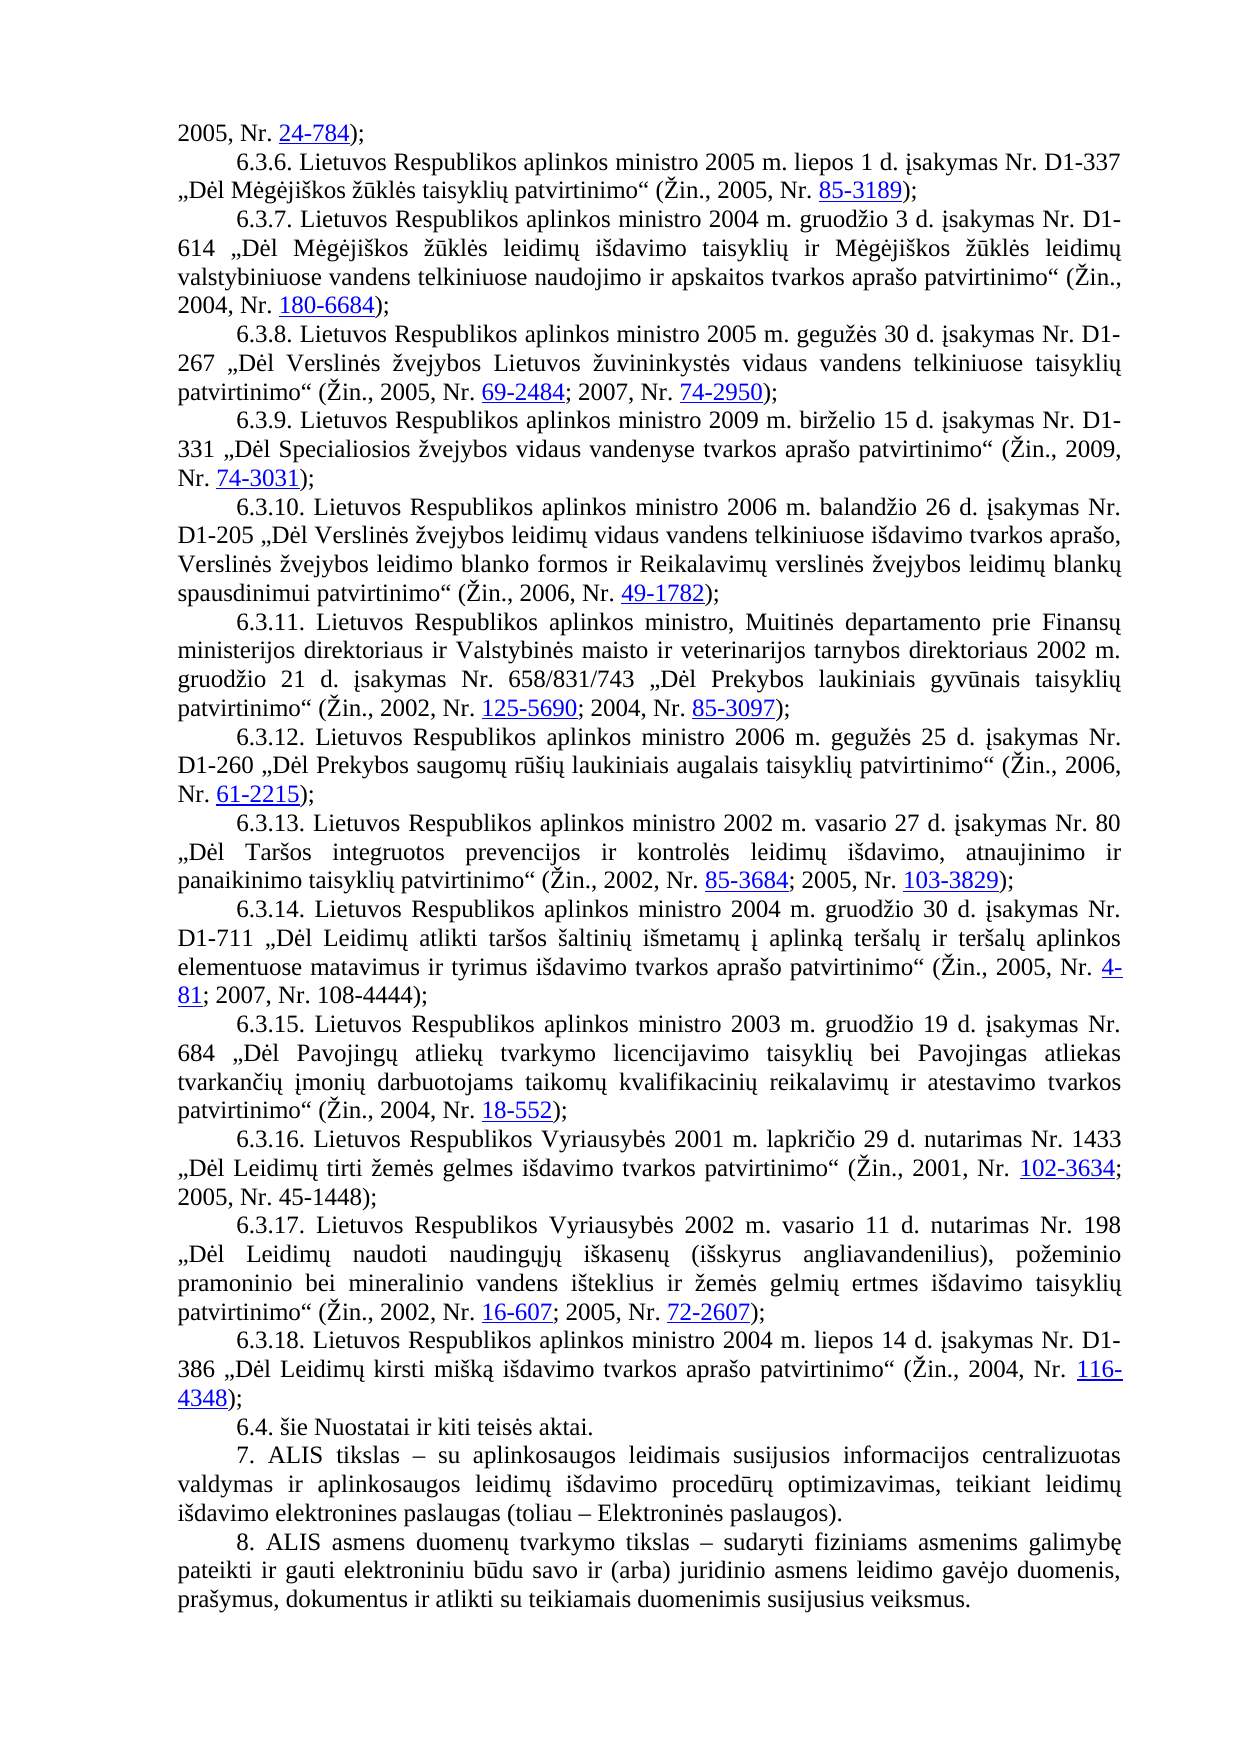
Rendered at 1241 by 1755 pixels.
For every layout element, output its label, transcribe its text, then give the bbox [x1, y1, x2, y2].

text 6.3.13. Lietuvos Respublikos aplinkos ministro 2002 m. vasario 27 d. įsakymas Nr. 80 „Dėl Taršos integruotos prevencijos ir kontrolės leidimų išdavimo, atnaujinimo ir panaikinimo taisyklių patvirtinimo“ (Žin., 2002, Nr. 85-3684; 2005, Nr. 103-3829); [177, 808, 1122, 894]
text 6.3.14. Lietuvos Respublikos aplinkos ministro 2004 m. gruodžio 30 d. įsakymas Nr. D1-711 „Dėl Leidimų atlikti taršos šaltinių išmetamų į aplinką teršalų ir teršalų aplinkos elementuose matavimus ir tyrimus išdavimo tvarkos aprašo patvirtinimo“ (Žin., 2005, Nr. 4-81; 2007, Nr. 108-4444); [177, 894, 1122, 1009]
text 6.3.10. Lietuvos Respublikos aplinkos ministro 2006 m. balandžio 26 d. įsakymas Nr. D1-205 „Dėl Verslinės žvejybos leidimų vidaus vandens telkiniuose išdavimo tvarkos aprašo, Verslinės žvejybos leidimo blanko formos ir Reikalavimų verslinės žvejybos leidimų blankų spausdinimui patvirtinimo“ (Žin., 2006, Nr. 49-1782); [177, 492, 1122, 607]
text 8. ALIS asmens duomenų tvarkymo tikslas – sudaryti fiziniams asmenims galimybę pateikti ir gauti elektroniniu būdu savo ir (arba) juridinio asmens leidimo gavėjo duomenis, prašymus, dokumentus ir atlikti su teikiamais duomenimis susijusius veiksmus. [177, 1527, 1122, 1613]
text 6.3.18. Lietuvos Respublikos aplinkos ministro 2004 m. liepos 14 d. įsakymas Nr. D1-386 „Dėl Leidimų kirsti mišką išdavimo tvarkos aprašo patvirtinimo“ (Žin., 2004, Nr. 116-4348); [177, 1326, 1122, 1412]
text 6.3.6. Lietuvos Respublikos aplinkos ministro 2005 m. liepos 1 d. įsakymas Nr. D1-337 „Dėl Mėgėjiškos žūklės taisyklių patvirtinimo“ (Žin., 2005, Nr. 85-3189); [177, 147, 1122, 204]
text 6.3.17. Lietuvos Respublikos Vyriausybės 2002 m. vasario 11 d. nutarimas Nr. 198 „Dėl Leidimų naudoti naudingųjų iškasenų (išskyrus angliavandenilius), požeminio pramoninio bei mineralinio vandens išteklius ir žemės gelmių ertmes išdavimo taisyklių patvirtinimo“ (Žin., 2002, Nr. 16-607; 2005, Nr. 72-2607); [177, 1211, 1122, 1326]
text 6.4. šie Nuostatai ir kiti teisės aktai. [177, 1412, 1122, 1441]
text 6.3.15. Lietuvos Respublikos aplinkos ministro 2003 m. gruodžio 19 d. įsakymas Nr. 684 „Dėl Pavojingų atliekų tvarkymo licencijavimo taisyklių bei Pavojingas atliekas tvarkančių įmonių darbuotojams taikomų kvalifikacinių reikalavimų ir atestavimo tvarkos patvirtinimo“ (Žin., 2004, Nr. 18-552); [177, 1009, 1122, 1124]
text 7. ALIS tikslas – su aplinkosaugos leidimais susijusios informacijos centralizuotas valdymas ir aplinkosaugos leidimų išdavimo procedūrų optimizavimas, teikiant leidimų išdavimo elektronines paslaugas (toliau – Elektroninės paslaugos). [177, 1441, 1122, 1527]
text 6.3.16. Lietuvos Respublikos Vyriausybės 2001 m. lapkričio 29 d. nutarimas Nr. 1433 „Dėl Leidimų tirti žemės gelmes išdavimo tvarkos patvirtinimo“ (Žin., 2001, Nr. 102-3634; 2005, Nr. 45-1448); [177, 1124, 1122, 1211]
text 6.3.7. Lietuvos Respublikos aplinkos ministro 2004 m. gruodžio 3 d. įsakymas Nr. D1-614 „Dėl Mėgėjiškos žūklės leidimų išdavimo taisyklių ir Mėgėjiškos žūklės leidimų valstybiniuose vandens telkiniuose naudojimo ir apskaitos tvarkos aprašo patvirtinimo“ (Žin., 2004, Nr. 180-6684); [177, 204, 1122, 319]
text 2005, Nr. 24-784); [177, 118, 1122, 147]
text 6.3.8. Lietuvos Respublikos aplinkos ministro 2005 m. gegužės 30 d. įsakymas Nr. D1-267 „Dėl Verslinės žvejybos Lietuvos žuvininkystės vidaus vandens telkiniuose taisyklių patvirtinimo“ (Žin., 2005, Nr. 69-2484; 2007, Nr. 74-2950); [177, 319, 1122, 406]
text 6.3.12. Lietuvos Respublikos aplinkos ministro 2006 m. gegužės 25 d. įsakymas Nr. D1-260 „Dėl Prekybos saugomų rūšių laukiniais augalais taisyklių patvirtinimo“ (Žin., 2006, Nr. 61-2215); [177, 722, 1122, 808]
text 6.3.11. Lietuvos Respublikos aplinkos ministro, Muitinės departamento prie Finansų ministerijos direktoriaus ir Valstybinės maisto ir veterinarijos tarnybos direktoriaus 2002 m. gruodžio 21 d. įsakymas Nr. 658/831/743 „Dėl Prekybos laukiniais gyvūnais taisyklių patvirtinimo“ (Žin., 2002, Nr. 125-5690; 2004, Nr. 85-3097); [177, 607, 1122, 722]
text 6.3.9. Lietuvos Respublikos aplinkos ministro 2009 m. birželio 15 d. įsakymas Nr. D1-331 „Dėl Specialiosios žvejybos vidaus vandenyse tvarkos aprašo patvirtinimo“ (Žin., 2009, Nr. 74-3031); [177, 406, 1122, 492]
